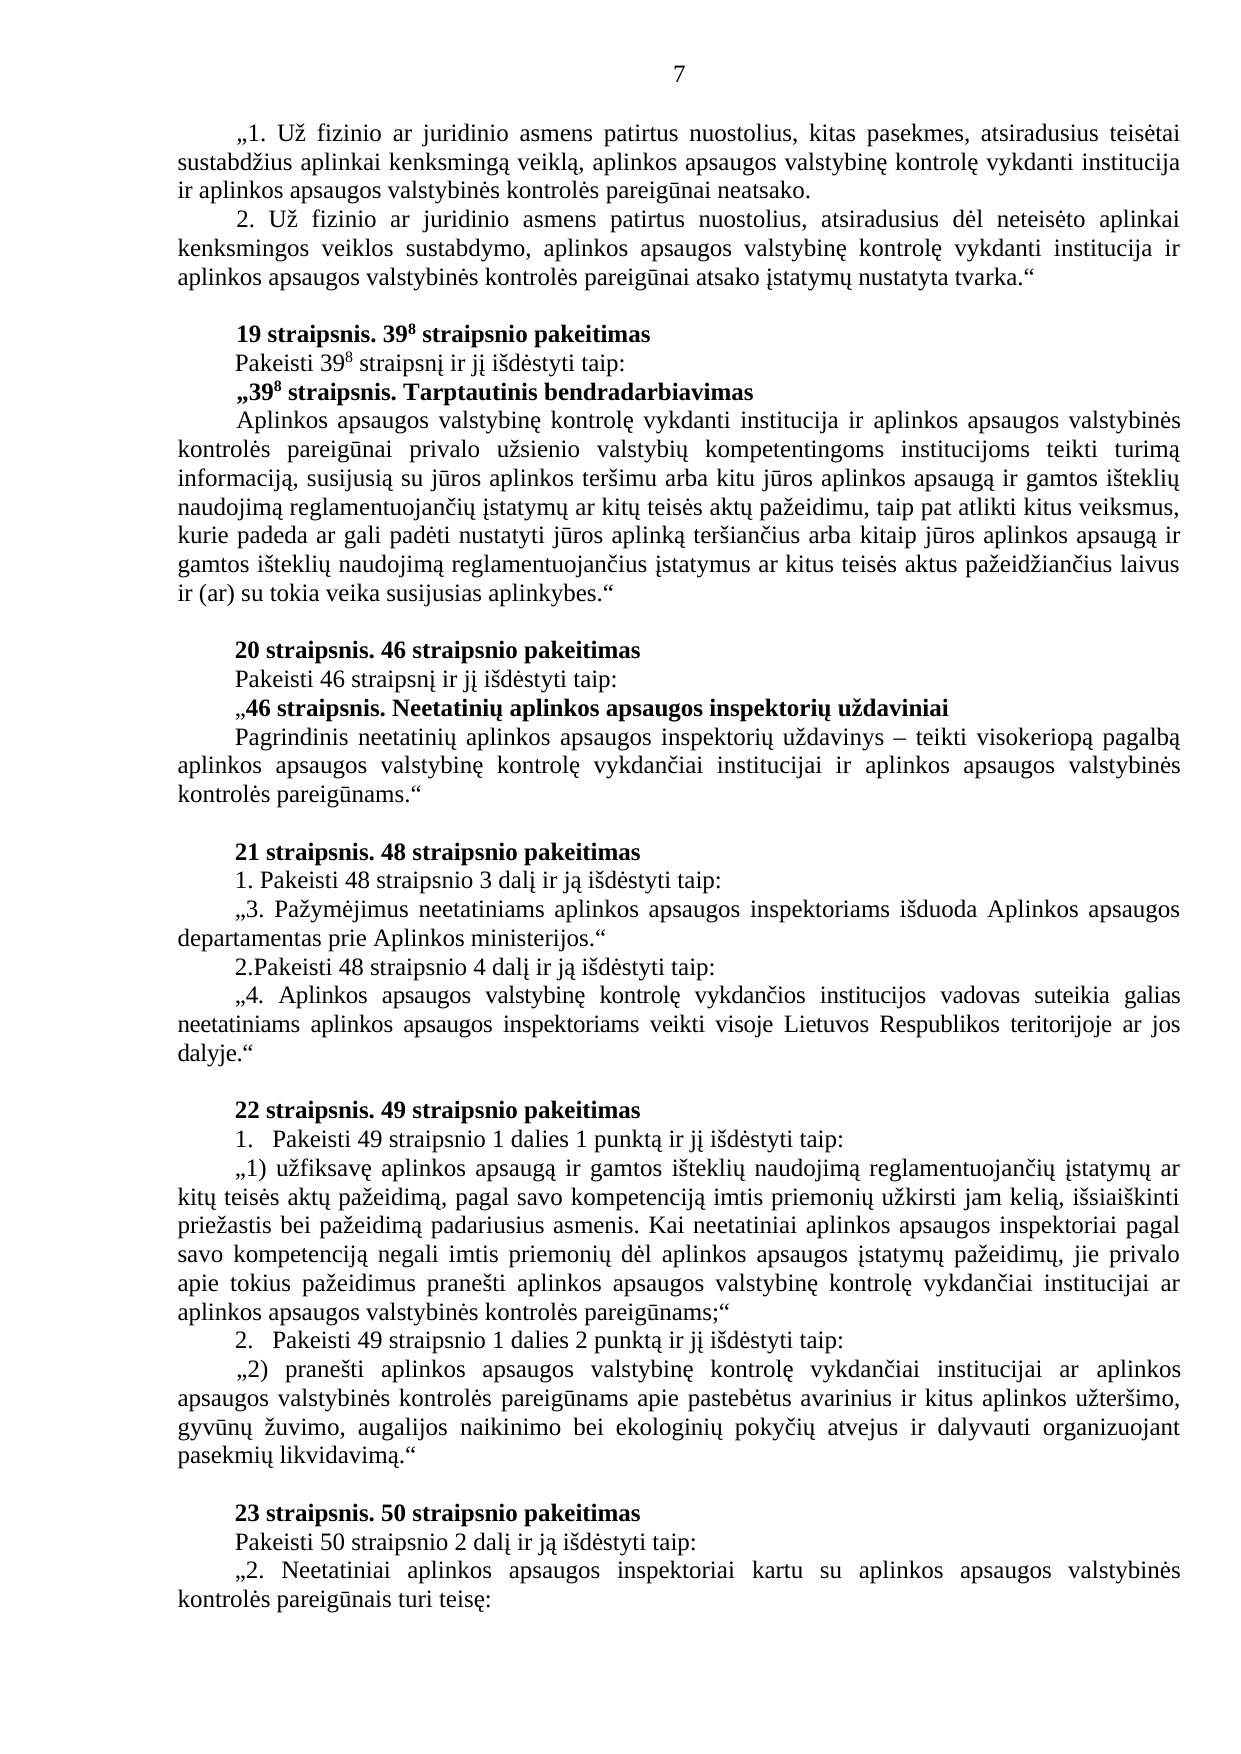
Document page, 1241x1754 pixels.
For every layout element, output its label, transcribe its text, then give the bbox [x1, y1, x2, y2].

text Pakeisti 398 straipsnį ir jį išdėstyti taip: [177, 348, 1181, 377]
text „398 straipsnis. Tarptautinis bendradarbiavimas [177, 377, 1181, 406]
text 23 straipsnis. 50 straipsnio pakeitimas [177, 1498, 1181, 1527]
text „2. Neetatiniai aplinkos apsaugos inspektoriai kartu su aplinkos apsaugos valstybinės kontrolės pareigūnais turi teisę: [177, 1556, 1181, 1613]
text Aplinkos apsaugos valstybinę kontrolę vykdanti institucija ir aplinkos apsaugos valstybinės kontrolės pareigūnai privalo užsienio valstybių kompetentingoms institucijoms teikti turimą informaciją, susijusią su jūros aplinkos teršimu arba kitu jūros aplinkos apsaugą ir gamtos išteklių naudojimą reglamentuojančių įstatymų ar kitų teisės aktų pažeidimu, taip pat atlikti kitus veiksmus, kurie padeda ar gali padėti nustatyti jūros aplinką teršiančius arba kitaip jūros aplinkos apsaugą ir gamtos išteklių naudojimą reglamentuojančius įstatymus ar kitus teisės aktus pažeidžiančius laivus ir (ar) su tokia veika susijusias aplinkybes.“ [177, 406, 1181, 607]
text Pakeisti 46 straipsnį ir jį išdėstyti taip: [177, 664, 1181, 693]
text „1. Už fizinio ar juridinio asmens patirtus nuostolius, kitas pasekmes, atsiradusius teisėtai sustabdžius aplinkai kenksmingą veiklą, aplinkos apsaugos valstybinę kontrolę vykdanti institucija ir aplinkos apsaugos valstybinės kontrolės pareigūnai neatsako. [177, 118, 1181, 204]
text „1) užfiksavę aplinkos apsaugą ir gamtos išteklių naudojimą reglamentuojančių įstatymų ar kitų teisės aktų pažeidimą, pagal savo kompetenciją imtis priemonių užkirsti jam kelią, išsiaiškinti priežastis bei pažeidimą padariusius asmenis. Kai neetatiniai aplinkos apsaugos inspektoriai pagal savo kompetenciją negali imtis priemonių dėl aplinkos apsaugos įstatymų pažeidimų, jie privalo apie tokius pažeidimus pranešti aplinkos apsaugos valstybinę kontrolę vykdančiai institucijai ar aplinkos apsaugos valstybinės kontrolės pareigūnams;“ [177, 1153, 1181, 1326]
text 21 straipsnis. 48 straipsnio pakeitimas [177, 837, 1181, 866]
text „4. Aplinkos apsaugos valstybinę kontrolę vykdančios institucijos vadovas suteikia galias neetatiniams aplinkos apsaugos inspektoriams veikti visoje Lietuvos Respublikos teritorijoje ar jos dalyje.“ [177, 981, 1181, 1067]
text 19 straipsnis. 398 straipsnio pakeitimas [177, 319, 1181, 348]
text „2) pranešti aplinkos apsaugos valstybinę kontrolę vykdančiai institucijai ar aplinkos apsaugos valstybinės kontrolės pareigūnams apie pastebėtus avarinius ir kitus aplinkos užteršimo, gyvūnų žuvimo, augalijos naikinimo bei ekologinių pokyčių atvejus ir dalyvauti organizuojant pasekmių likvidavimą.“ [177, 1354, 1181, 1469]
text „3. Pažymėjimus neetatiniams aplinkos apsaugos inspektoriams išduoda Aplinkos apsaugos departamentas prie Aplinkos ministerijos.“ [177, 894, 1181, 952]
text Pagrindinis neetatinių aplinkos apsaugos inspektorių uždavinys – teikti visokeriopą pagalbą aplinkos apsaugos valstybinę kontrolę vykdančiai institucijai ir aplinkos apsaugos valstybinės kontrolės pareigūnams.“ [177, 722, 1181, 808]
text 1. Pakeisti 48 straipsnio 3 dalį ir ją išdėstyti taip: [177, 866, 1181, 894]
text 20 straipsnis. 46 straipsnio pakeitimas [177, 636, 1181, 664]
text 2. Už fizinio ar juridinio asmens patirtus nuostolius, atsiradusius dėl neteisėto aplinkai kenksmingos veiklos sustabdymo, aplinkos apsaugos valstybinę kontrolę vykdanti institucija ir aplinkos apsaugos valstybinės kontrolės pareigūnai atsako įstatymų nustatyta tvarka.“ [177, 204, 1181, 291]
text 2.Pakeisti 48 straipsnio 4 dalį ir ją išdėstyti taip: [177, 952, 1181, 981]
text 1. Pakeisti 49 straipsnio 1 dalies 1 punktą ir jį išdėstyti taip: [234, 1124, 1181, 1153]
text 2. Pakeisti 49 straipsnio 1 dalies 2 punktą ir jį išdėstyti taip: [234, 1326, 1181, 1354]
text 22 straipsnis. 49 straipsnio pakeitimas [177, 1096, 1181, 1124]
text Pakeisti 50 straipsnio 2 dalį ir ją išdėstyti taip: [177, 1527, 1181, 1556]
text „46 straipsnis. Neetatinių aplinkos apsaugos inspektorių uždaviniai [177, 693, 1181, 722]
